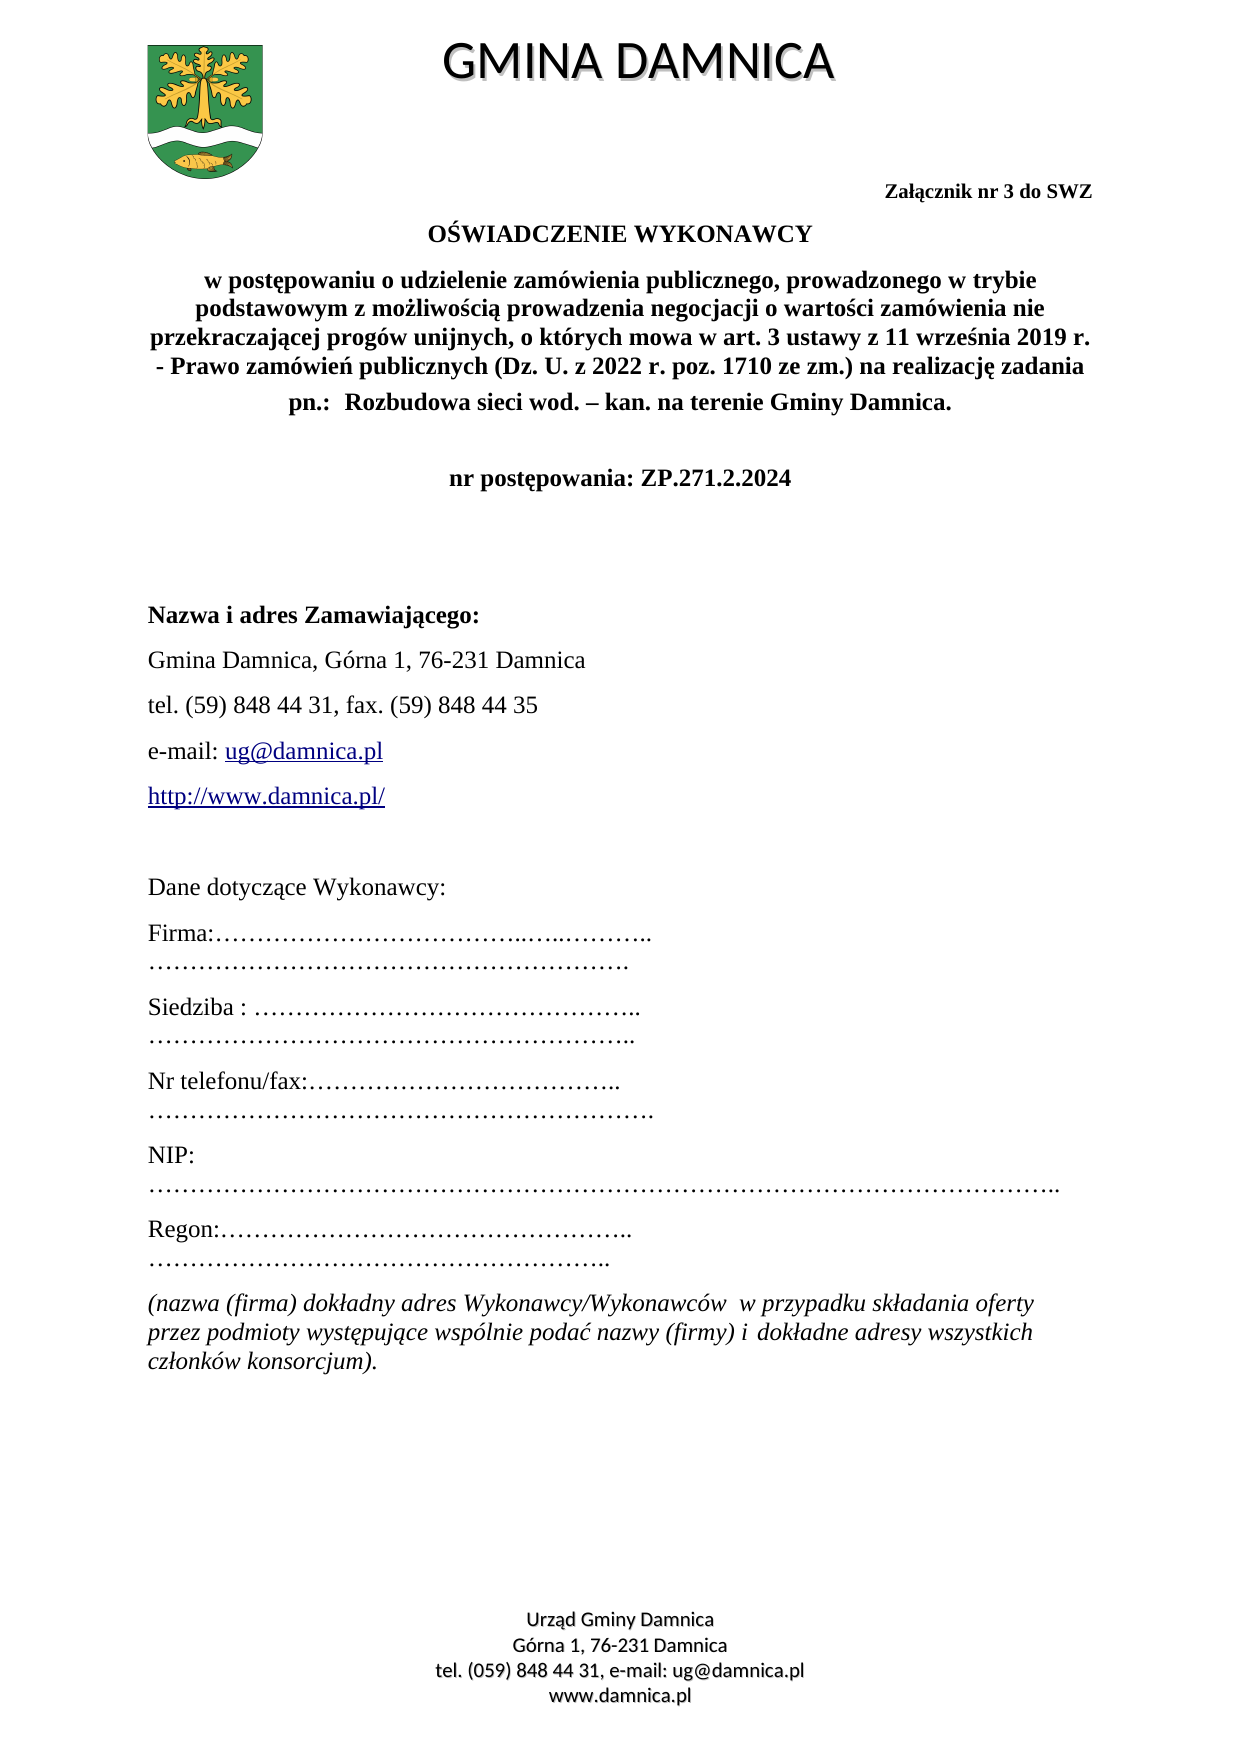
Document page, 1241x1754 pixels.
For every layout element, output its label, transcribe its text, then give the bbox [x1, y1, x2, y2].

text Gmina Damnica, Górna 1, 76-231 Damnica [148, 645, 1093, 674]
text Dane dotyczące Wykonawcy: [148, 872, 1093, 901]
text e-mail: ug@damnica.pl [148, 736, 1093, 765]
text Regon:…………………………………………..……………………………………………….. [148, 1214, 1093, 1272]
text w postępowaniu o udzielenie zamówienia publicznego, prowadzonego w trybie podstawowym z możliwością prowadzenia negocjacji o wartości zamówienia nie przekraczającej progów unijnych, o których mowa w art. 3 ustawy z 11 września 2019 r. - Prawo zamówień publicznych (Dz. U. z 2022 r. poz. 1710 ze zm.) na realizację zadania pn.: Rozbudowa sieci wod. – kan. na terenie Gminy Damnica. [148, 265, 1093, 418]
text Nazwa i adres Zamawiającego: [148, 600, 1093, 628]
text Firma:………………………………..…..………..…………………………………………………. [148, 918, 1093, 975]
text Nr telefonu/fax:………………………………..……………………………………………………. [148, 1066, 1093, 1123]
text http://www.damnica.pl/ [148, 781, 1093, 810]
text nr postępowania: ZP.271.2.2024 [148, 463, 1093, 492]
text (nazwa (firma) dokładny adres Wykonawcy/Wykonawców w przypadku składania oferty przez podmioty występujące wspólnie podać nazwy (firmy) i dokładne adresy wszystkich członków konsorcjum). [148, 1288, 1093, 1375]
text Załącznik nr 3 do SWZ [148, 178, 1093, 203]
text OŚWIADCZENIE WYKONAWCY [148, 219, 1093, 248]
text NIP:……………………………………………………………………………………………….. [148, 1140, 1093, 1198]
text tel. (59) 848 44 31, fax. (59) 848 44 35 [148, 691, 1093, 719]
text Siedziba : ………………………………………..………………………………………………….. [148, 992, 1093, 1049]
